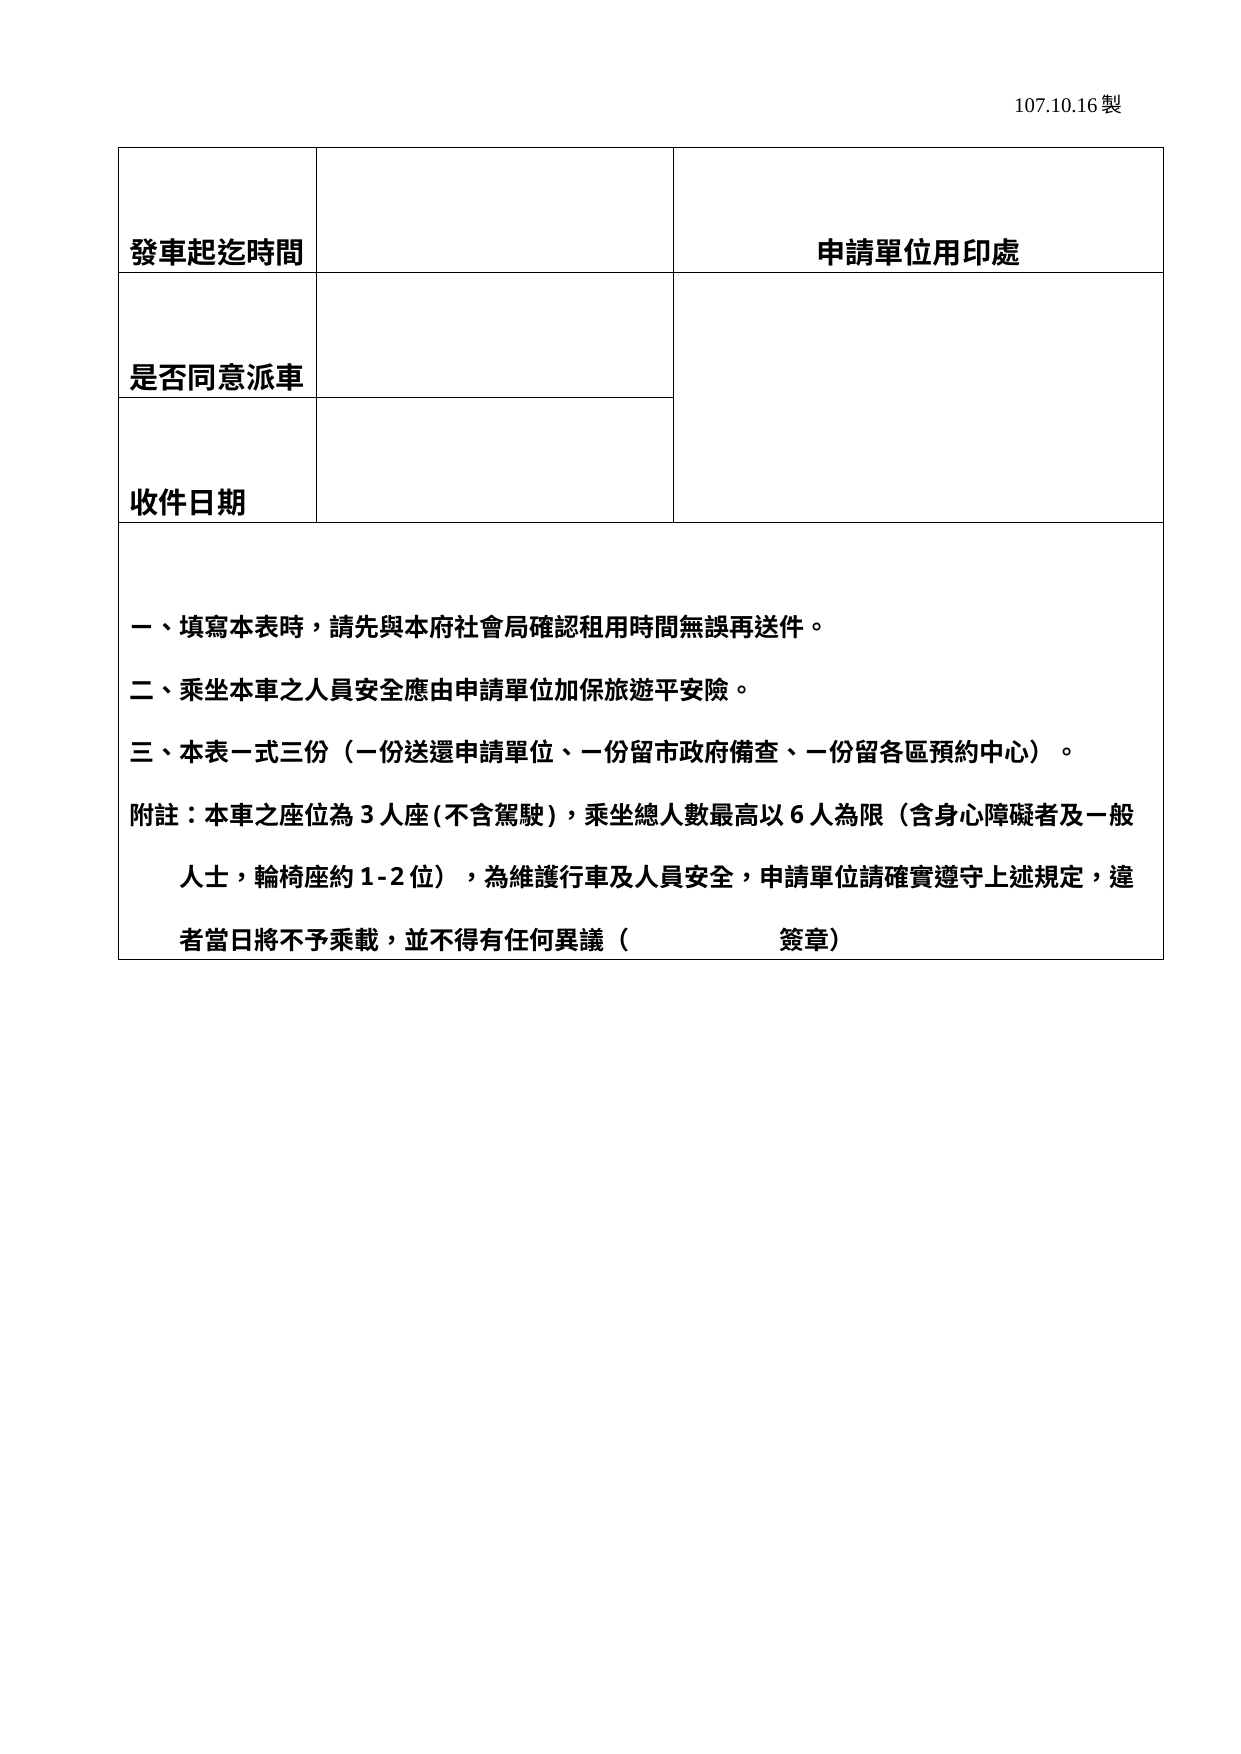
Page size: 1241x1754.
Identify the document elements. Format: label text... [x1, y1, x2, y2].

table_cell [317, 273, 673, 397]
table_cell 收件日期 [119, 398, 316, 522]
table_cell ㄧ、填寫本表時，請先與本府社會局確認租用時間無誤再送件。 [119, 523, 1163, 647]
table_cell [674, 273, 1163, 522]
table_cell 申請單位用印處 [674, 148, 1163, 272]
table_cell [317, 398, 673, 522]
table_cell 發車起迄時間 [119, 148, 316, 272]
table_cell 是否同意派車 [119, 273, 316, 397]
table_cell 二、乘坐本車之人員安全應由申請單位加保旅遊平安險。 三、本表ㄧ式三份（ㄧ份送還申請單位、ㄧ份留市政府備查、ㄧ份留各區預約中心）。 附註：本車之座位為3人座(不含駕駛)，乘坐總人數最高以6人為限（含身心障礙者及ㄧ般人士，輪椅座約1-2位），為維護行車及人員安全，申請單位請確實遵守上述規定，違者當日將不予乘載，並不得有任何異議（ 簽章） [119, 647, 1163, 959]
table_cell [317, 148, 673, 272]
